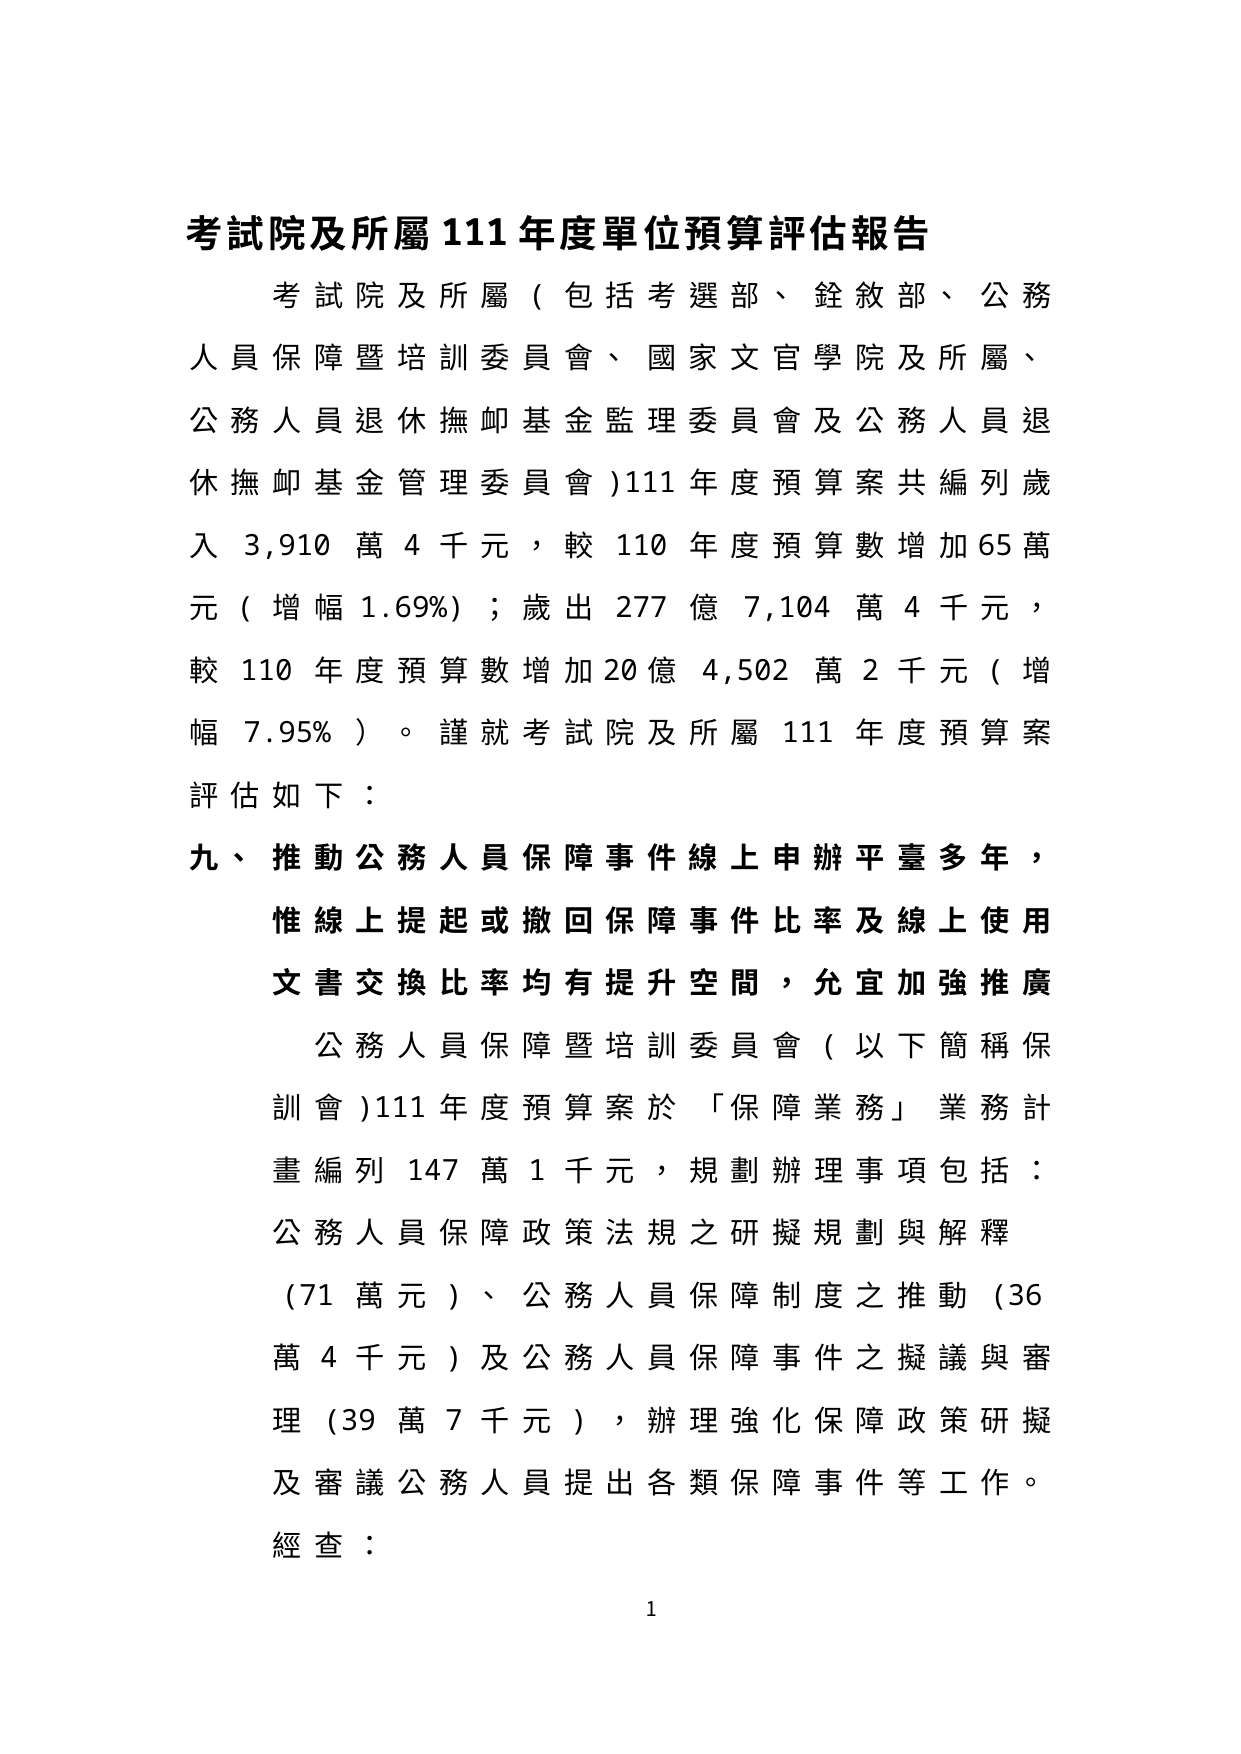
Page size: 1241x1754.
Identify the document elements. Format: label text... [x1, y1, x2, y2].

text 考試院及所屬(包括考選部、銓敘部、公務人員保障暨培訓委員會、國家文官學院及所屬、公務人員退休撫卹基金監理委員會及公務人員退休撫卹基金管理委員會)111年度預算案共編列歲入3,910萬4千元，較110年度預算數增加65萬元(增幅1.69%)；歲出277億7,104萬4千元，較110年度預算數增加20億4,502萬2千元(增幅7.95%）。謹就考試院及所屬111年度預算案評估如下： [183, 252, 1058, 814]
text 考試院及所屬111年度單位預算評估報告 [183, 189, 1058, 252]
text 公務人員保障暨培訓委員會(以下簡稱保訓會)111年度預算案於「保障業務」業務計畫編列147萬1千元，規劃辦理事項包括：公務人員保障政策法規之研擬規劃與解釋(71萬元)、公務人員保障制度之推動(36萬4千元)及公務人員保障事件之擬議與審理(39萬7千元)，辦理強化保障政策研擬及審議公務人員提出各類保障事件等工作。經查： [242, 1002, 1058, 1564]
text 九、推動公務人員保障事件線上申辦平臺多年，惟線上提起或撤回保障事件比率及線上使用文書交換比率均有提升空間，允宜加強推廣 [183, 814, 1058, 1002]
